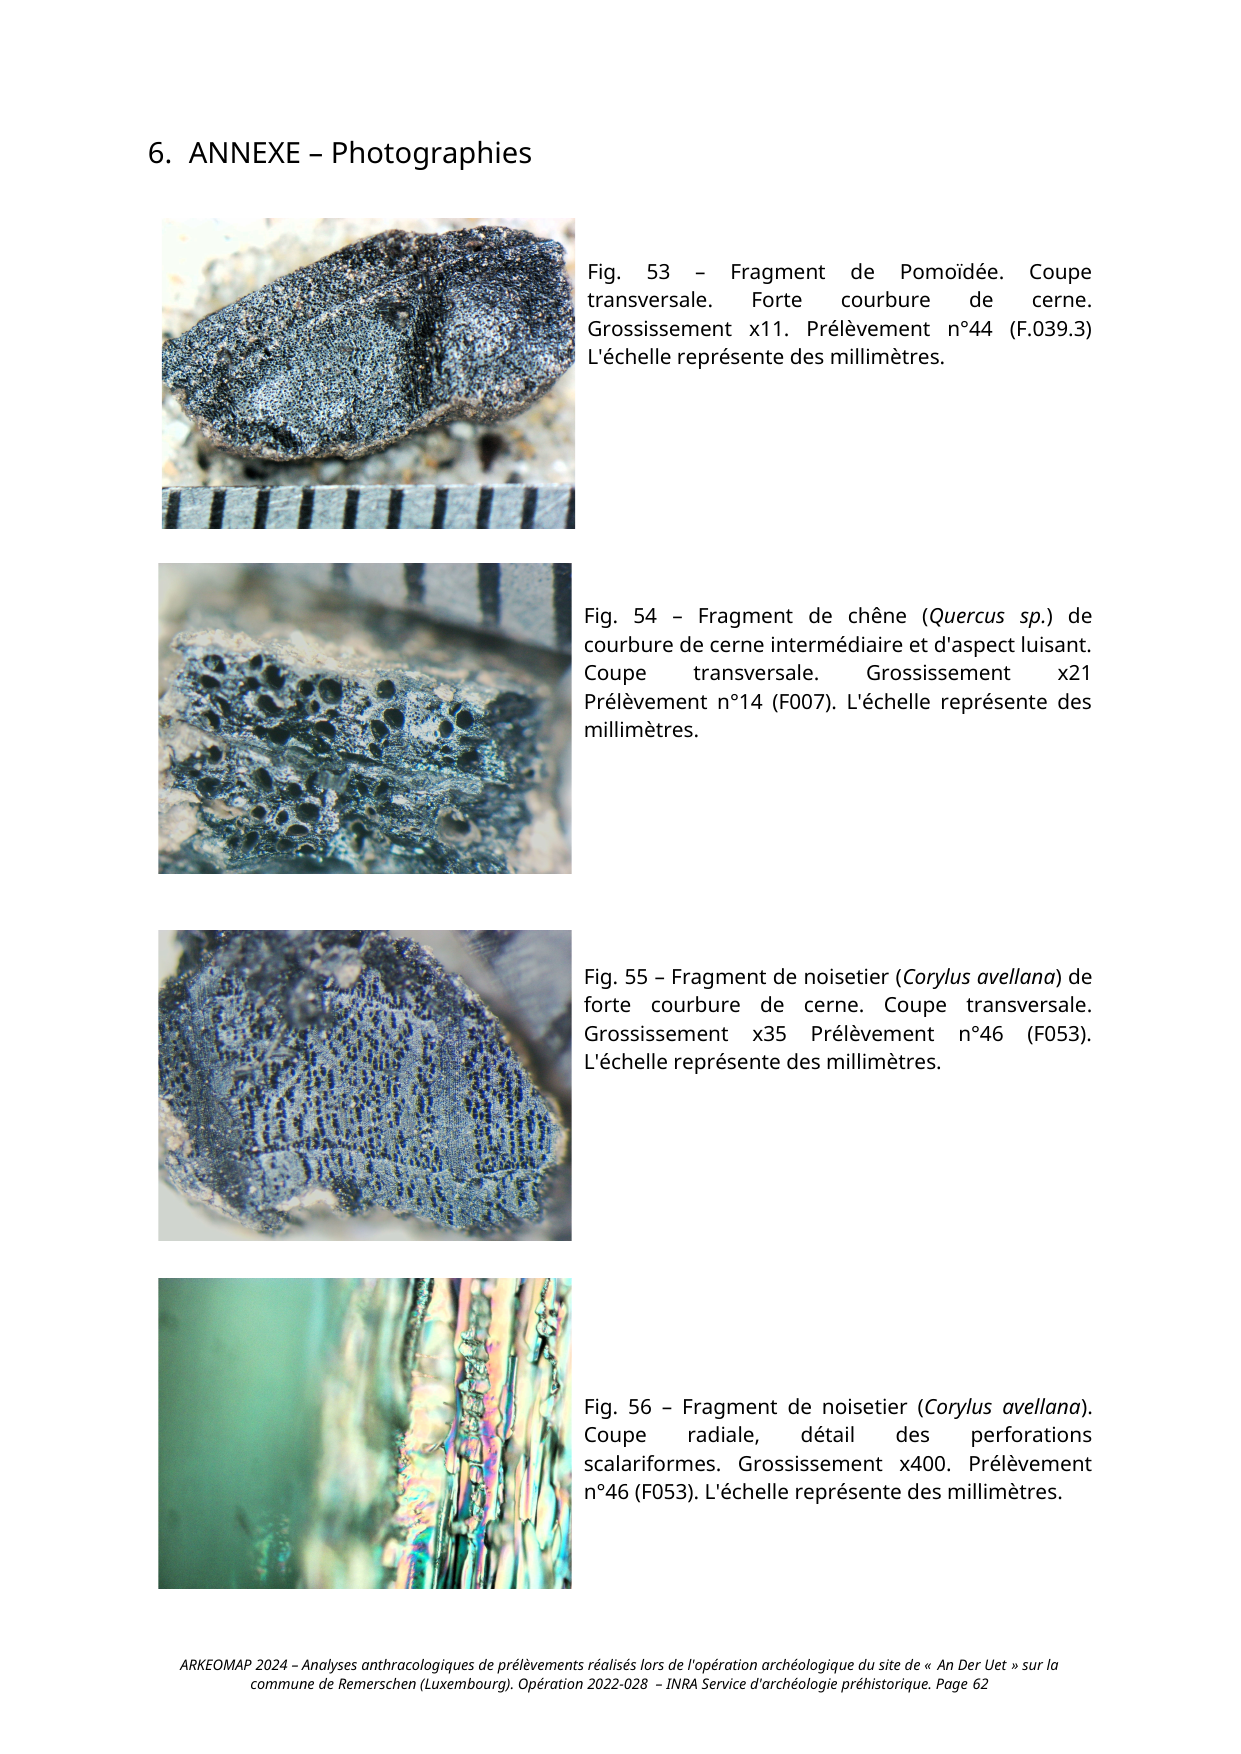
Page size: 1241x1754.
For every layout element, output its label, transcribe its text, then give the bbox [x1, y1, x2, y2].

text Fig. 56 – Fragment de noisetier (Corylus avellana). Coupe radiale, détail des perforations scalariformes. Grossissement x400. Prélèvement n°46 (F053). L'échelle représente des millimètres. [572, 1392, 1092, 1506]
subtitle ANNEXE – Photographies [148, 133, 1092, 172]
text Fig. 54 – Fragment de chêne (Quercus sp.) de courbure de cerne intermédiaire et d'aspect luisant. Coupe transversale. Grossissement x21 Prélèvement n°14 (F007). L'échelle représente des millimètres. [572, 602, 1092, 744]
picture [161, 218, 576, 529]
picture [158, 563, 572, 874]
text Fig. 53 – Fragment de Pomoïdée. Coupe transversale. Forte courbure de cerne. Grossissement x11. Prélèvement n°44 (F.039.3) L'échelle représente des millimètres. [576, 257, 1092, 371]
picture [158, 930, 572, 1241]
picture [158, 1278, 572, 1589]
text Fig. 55 – Fragment de noisetier (Corylus avellana) de forte courbure de cerne. Coupe transversale. Grossissement x35 Prélèvement n°46 (F053). L'échelle représente des millimètres. [572, 962, 1092, 1076]
